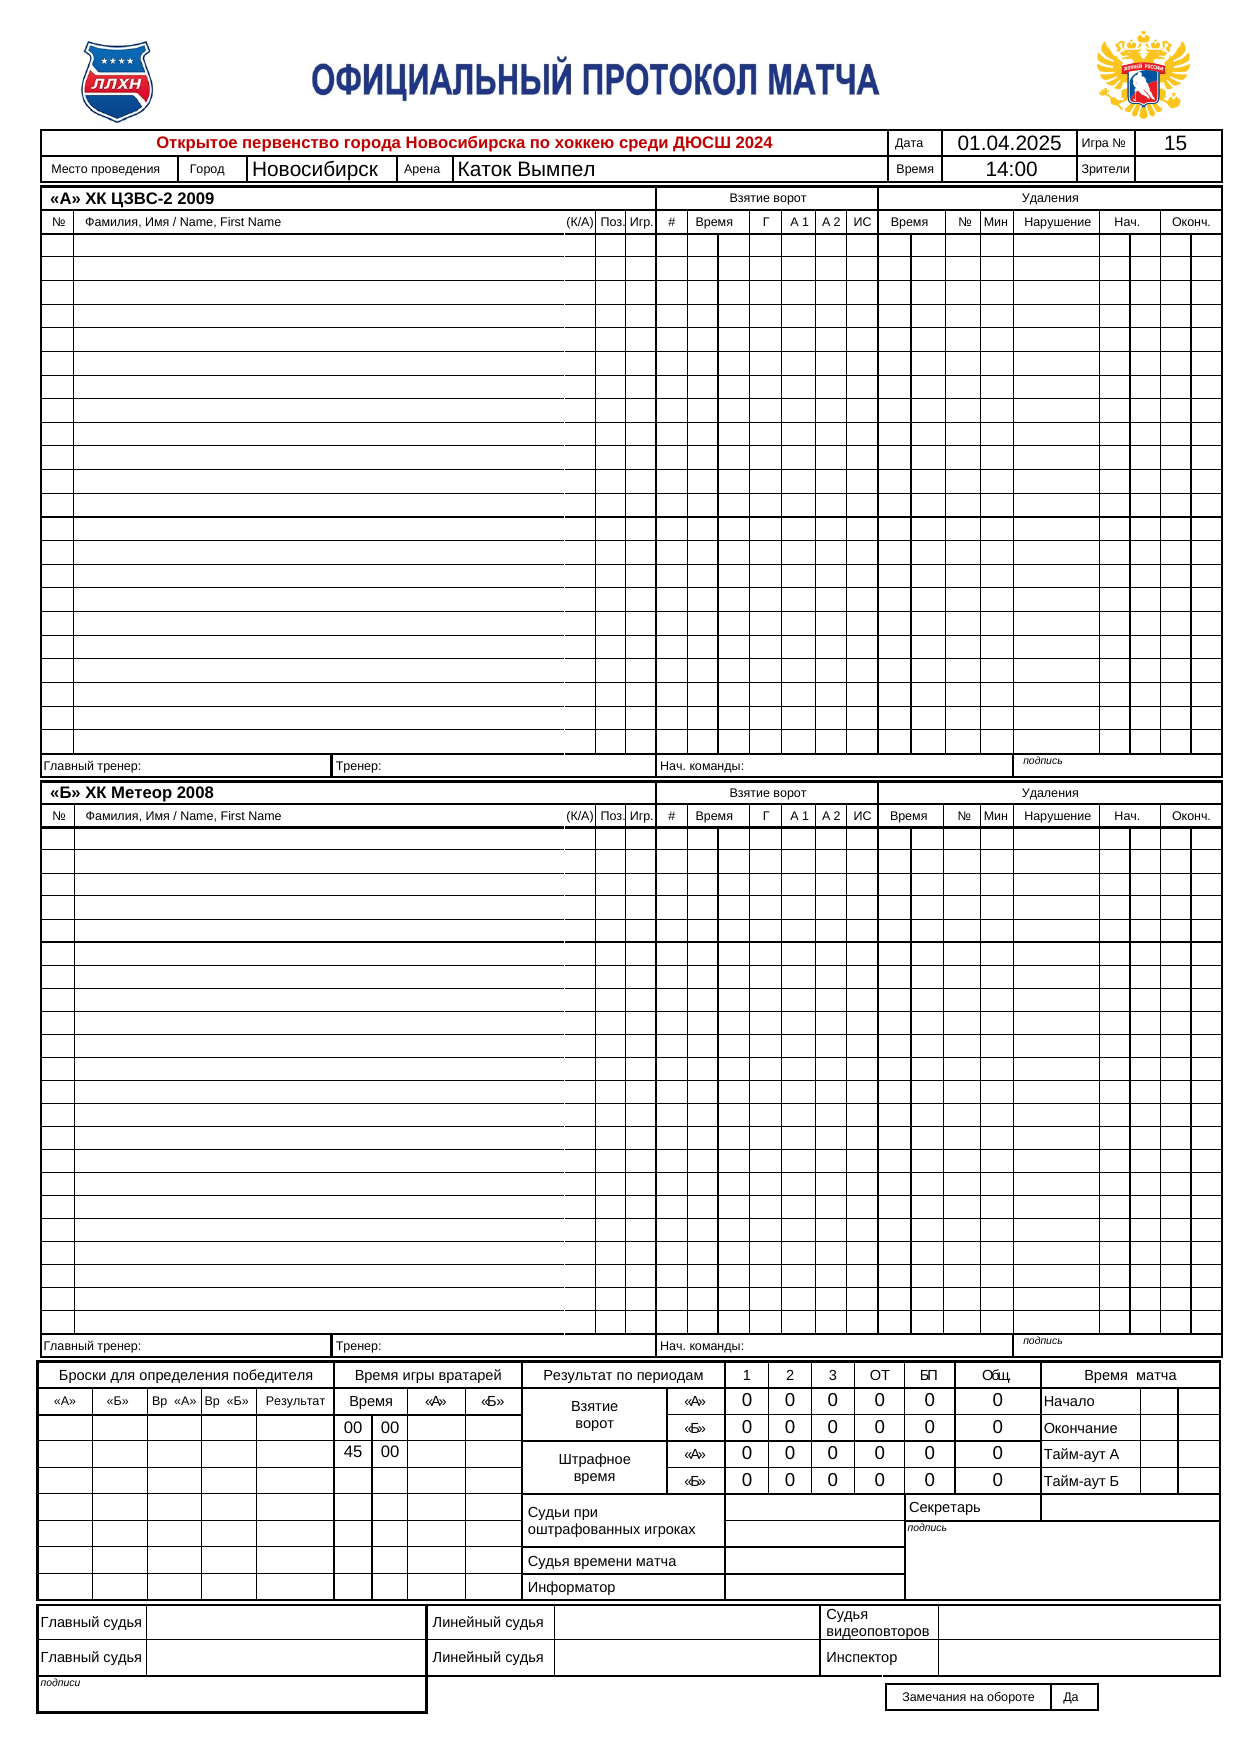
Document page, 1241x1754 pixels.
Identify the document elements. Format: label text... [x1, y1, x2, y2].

table_cell [912, 896, 943, 918]
table_cell [657, 636, 687, 658]
table_cell [981, 829, 1013, 849]
table_cell [42, 829, 74, 849]
table_cell [879, 328, 910, 351]
table_cell [93, 1547, 147, 1573]
table_cell [688, 328, 717, 351]
table_cell [688, 235, 717, 256]
table_cell [202, 1494, 256, 1520]
table_cell [1014, 829, 1099, 849]
table_cell [981, 1058, 1013, 1079]
table_cell [596, 541, 625, 564]
table_cell [1161, 257, 1190, 280]
table_cell [1131, 305, 1160, 327]
table_cell Вр «А» [148, 1389, 201, 1413]
table_cell [879, 470, 910, 493]
table_cell 00 [373, 1441, 407, 1467]
table_cell [750, 1081, 781, 1103]
table_cell [42, 707, 73, 729]
table_cell [1100, 659, 1129, 682]
table_cell [39, 1416, 92, 1440]
table_cell [981, 1012, 1013, 1033]
table_cell [912, 1265, 943, 1287]
table_header Взятие ворот [657, 188, 877, 209]
table_cell [1161, 352, 1190, 374]
table_cell [688, 1196, 717, 1218]
table_cell [719, 1127, 749, 1149]
table_cell [782, 423, 815, 445]
table_cell Место проведения [42, 157, 177, 181]
table_cell [93, 1521, 147, 1546]
table_cell [688, 1173, 717, 1195]
table_cell [657, 257, 687, 280]
table_cell [688, 1150, 717, 1172]
table_cell [596, 1150, 625, 1172]
table_cell [847, 328, 877, 351]
table_cell [981, 328, 1013, 351]
table_cell [626, 281, 655, 303]
table_cell [750, 896, 781, 918]
table_cell [74, 376, 564, 398]
table_cell [981, 1173, 1013, 1195]
table_cell [847, 446, 877, 469]
table_cell 0 [769, 1415, 811, 1440]
table_cell [782, 1012, 815, 1033]
table_cell [1100, 1058, 1129, 1079]
table_cell [688, 376, 717, 398]
table_cell [74, 257, 564, 280]
table_cell [688, 636, 717, 658]
table_cell [847, 1081, 877, 1103]
table_cell [42, 683, 73, 706]
table_cell [626, 1127, 655, 1149]
table_cell 0 [769, 1442, 811, 1467]
table_cell [981, 989, 1013, 1011]
table_cell [408, 1521, 465, 1546]
table_cell [42, 494, 73, 516]
table_cell [555, 1606, 819, 1639]
table_cell [1014, 850, 1099, 872]
table_cell [1161, 328, 1190, 351]
table_cell [688, 1035, 717, 1057]
table_cell «А» [408, 1389, 465, 1413]
table_cell [596, 588, 625, 611]
table_cell [750, 470, 781, 493]
table_cell [565, 989, 595, 1011]
table_cell № [944, 805, 980, 826]
table_cell [782, 1242, 815, 1264]
table_cell [626, 659, 655, 682]
table_cell [883, 1677, 1220, 1681]
table_cell Тайм-аут Б [1042, 1468, 1140, 1493]
table_cell [981, 636, 1013, 658]
table_cell [1100, 1150, 1129, 1172]
table_cell [782, 470, 815, 493]
table_cell [1100, 730, 1129, 753]
table_cell [626, 1242, 655, 1264]
table_cell [1014, 1311, 1099, 1333]
table_cell [750, 1012, 781, 1033]
table_cell [596, 966, 625, 987]
table_cell [1014, 1104, 1099, 1126]
table_cell [1100, 896, 1129, 918]
table_cell [1014, 1173, 1099, 1195]
table_cell [42, 1173, 74, 1195]
table_cell [719, 305, 749, 327]
table_cell [944, 1127, 980, 1149]
table_cell 0 [956, 1468, 1040, 1493]
table_cell [750, 1288, 781, 1310]
table_cell [879, 1058, 910, 1079]
table_cell [1161, 1219, 1190, 1241]
table_cell [816, 1150, 846, 1172]
table_cell [847, 989, 877, 1011]
table_cell [944, 1150, 980, 1172]
table_cell [1161, 829, 1190, 849]
table_cell [688, 352, 717, 374]
table_cell [657, 1081, 687, 1103]
table_header Открытое первенство города Новосибирска по хоккею среди ДЮСШ 2024 [42, 131, 887, 155]
table_cell [1131, 850, 1160, 872]
table_cell [1014, 1150, 1099, 1172]
table_cell [946, 707, 980, 729]
table_cell [626, 494, 655, 516]
table_cell [847, 896, 877, 918]
table_cell [1161, 446, 1190, 469]
table_cell Г [750, 805, 781, 826]
table_cell [944, 829, 980, 849]
table_cell Тренер: [333, 1335, 655, 1356]
table_cell [1014, 565, 1099, 587]
table_cell [816, 943, 846, 964]
table_cell [782, 257, 815, 280]
table_cell [688, 305, 717, 327]
table_cell [42, 730, 73, 753]
table_cell 0 [812, 1468, 854, 1493]
table_cell [688, 281, 717, 303]
table_cell [688, 494, 717, 516]
table_cell [148, 1547, 201, 1573]
table_cell [335, 1494, 371, 1520]
table_cell [657, 305, 687, 327]
table_cell [981, 470, 1013, 493]
table_cell [1131, 1265, 1160, 1287]
table_cell [879, 612, 910, 634]
table_cell [816, 850, 846, 872]
table_cell [944, 1012, 980, 1033]
table_cell [750, 305, 781, 327]
table_cell [847, 257, 877, 280]
table_cell [42, 399, 73, 422]
table_cell [565, 541, 595, 564]
table_cell [981, 659, 1013, 682]
table_cell [1192, 1081, 1221, 1103]
table_cell [596, 446, 625, 469]
table_cell [1131, 1288, 1160, 1310]
table_cell [1131, 328, 1160, 351]
table_cell [847, 470, 877, 493]
table_cell Мин [981, 805, 1013, 826]
table_cell [719, 423, 749, 445]
table_cell [750, 1035, 781, 1057]
table_cell [657, 1311, 687, 1333]
table_cell [726, 1575, 904, 1599]
table_cell [879, 565, 910, 587]
table_cell [1100, 612, 1129, 634]
table_cell [719, 399, 749, 422]
table_cell [912, 588, 945, 611]
table_cell [939, 1640, 1219, 1675]
table_cell [1014, 446, 1099, 469]
table_cell [657, 235, 687, 256]
table_cell [408, 1468, 465, 1493]
table_cell [816, 730, 846, 753]
table_cell [1014, 683, 1099, 706]
table_cell [596, 235, 625, 256]
table_cell [1192, 565, 1221, 587]
table_cell [912, 707, 945, 729]
table_cell [42, 305, 73, 327]
table_cell [42, 1081, 74, 1103]
table_cell Нарушение [1014, 211, 1099, 233]
table_cell [944, 874, 980, 895]
table_cell [1100, 565, 1129, 587]
table_cell [1141, 1468, 1177, 1493]
table_cell [912, 1081, 943, 1103]
table_cell [750, 874, 781, 895]
table_cell [1192, 588, 1221, 611]
table_cell [1179, 1415, 1219, 1440]
table_cell [981, 257, 1013, 280]
table_cell [42, 565, 73, 587]
table_cell [565, 352, 595, 374]
table_cell Тайм-аут А [1042, 1441, 1140, 1467]
table_cell [879, 518, 910, 540]
table_cell [782, 989, 815, 1011]
table_cell [93, 1441, 147, 1467]
table_cell [75, 829, 564, 849]
table_cell [1014, 1288, 1099, 1310]
table_cell подпись [906, 1522, 1219, 1599]
table_cell [657, 1265, 687, 1287]
table_cell [688, 966, 717, 987]
table_cell [719, 829, 749, 849]
table_cell [1014, 470, 1099, 493]
table_cell [719, 636, 749, 658]
table_cell [1161, 1288, 1190, 1310]
table_cell [42, 352, 73, 374]
table_cell [1131, 612, 1160, 634]
table_cell [1014, 257, 1099, 280]
table_cell [555, 1640, 819, 1675]
table_cell [750, 399, 781, 422]
table_cell [782, 966, 815, 987]
table_cell [981, 588, 1013, 611]
table_cell Нач. [1100, 211, 1160, 233]
table_cell [981, 683, 1013, 706]
table_cell [42, 636, 73, 658]
table_cell [596, 896, 625, 918]
table_cell [1192, 446, 1221, 469]
table_cell [596, 874, 625, 895]
table_cell [1014, 730, 1099, 753]
table_cell Судья видеоповторов [821, 1606, 938, 1639]
table_cell [782, 494, 815, 516]
table_cell [879, 376, 910, 398]
table_cell # [657, 805, 687, 826]
table_cell [626, 1311, 655, 1333]
table_cell [1161, 920, 1190, 941]
table_cell [688, 470, 717, 493]
table_cell [335, 1574, 371, 1599]
table_cell [1131, 1081, 1160, 1103]
table_cell [1192, 1150, 1221, 1172]
table_cell [1192, 1035, 1221, 1057]
table_cell [750, 989, 781, 1011]
table_cell 0 [855, 1442, 904, 1467]
table_cell [657, 518, 687, 540]
table_cell [1131, 1219, 1160, 1241]
table_cell [719, 920, 749, 941]
table_cell [1014, 541, 1099, 564]
table_cell Главный тренер: [42, 1335, 330, 1356]
table_cell [657, 470, 687, 493]
table_cell [42, 1127, 74, 1149]
table_cell [912, 352, 945, 374]
table_cell [335, 1547, 371, 1573]
table_cell [373, 1521, 407, 1546]
table_cell [912, 1311, 943, 1333]
table_cell [74, 446, 564, 469]
table_cell [1161, 707, 1190, 729]
table_cell [981, 1127, 1013, 1149]
table_cell 0 [812, 1442, 854, 1467]
table_cell [1161, 1035, 1190, 1057]
table_cell [847, 588, 877, 611]
table_cell [782, 1311, 815, 1333]
table_cell [782, 1127, 815, 1149]
table_cell [1100, 1265, 1129, 1287]
table_cell [750, 518, 781, 540]
table_cell [74, 352, 564, 374]
table_cell [565, 730, 595, 753]
table_cell [596, 518, 625, 540]
table_cell [657, 829, 687, 849]
table_cell [42, 896, 74, 918]
table_cell [1131, 829, 1160, 849]
table_cell [912, 989, 943, 1011]
table_cell [565, 588, 595, 611]
table_cell [816, 541, 846, 564]
table_cell [626, 541, 655, 564]
table_cell [688, 896, 717, 918]
table_cell [719, 943, 749, 964]
table_cell [565, 707, 595, 729]
table_cell [1161, 235, 1190, 256]
table_cell [719, 1058, 749, 1079]
table_cell [626, 1219, 655, 1241]
table_cell [335, 1468, 371, 1493]
table_cell [1161, 1311, 1190, 1333]
table_cell [596, 1288, 625, 1310]
table_cell [944, 1035, 980, 1057]
table_cell [42, 612, 73, 634]
table_cell [750, 659, 781, 682]
table_cell [1179, 1389, 1219, 1413]
table_cell [726, 1495, 904, 1520]
table_cell [981, 730, 1013, 753]
table_cell Время [335, 1389, 407, 1413]
table_cell [596, 1311, 625, 1333]
table_cell [912, 659, 945, 682]
table_cell [1136, 157, 1221, 181]
table_cell [42, 659, 73, 682]
table_cell [1131, 588, 1160, 611]
table_cell [816, 257, 846, 280]
table_cell [626, 446, 655, 469]
table_cell Арена [398, 157, 452, 181]
table_cell Нач. команды: [657, 1335, 1012, 1356]
table_cell [944, 1058, 980, 1079]
table_cell [1161, 1012, 1190, 1033]
table_cell Время [688, 805, 749, 826]
table_cell [782, 305, 815, 327]
table_cell [1192, 829, 1221, 849]
table_cell [719, 874, 749, 895]
table_cell [981, 446, 1013, 469]
table_cell [1131, 874, 1160, 895]
table_header 01.04.2025 [943, 131, 1076, 155]
table_cell [847, 376, 877, 398]
table_cell [688, 1265, 717, 1287]
table_cell [726, 1548, 904, 1573]
table_cell [147, 1640, 425, 1675]
table_cell [626, 943, 655, 964]
table_cell [202, 1468, 256, 1493]
table_cell [596, 612, 625, 634]
table_cell [688, 683, 717, 706]
table_cell [1192, 305, 1221, 327]
table_cell [1131, 966, 1160, 987]
table_cell [847, 636, 877, 658]
table_cell [782, 943, 815, 964]
table_cell [1014, 1242, 1099, 1264]
table_cell [750, 328, 781, 351]
table_cell [879, 423, 910, 445]
table_cell [1192, 423, 1221, 445]
table_cell [750, 707, 781, 729]
table_cell [1100, 1035, 1129, 1057]
table_cell [719, 1311, 749, 1333]
table_cell [42, 1035, 74, 1057]
table_cell [688, 943, 717, 964]
table_cell [912, 730, 945, 753]
table_cell [42, 850, 74, 872]
table_cell [946, 352, 980, 374]
table_cell [879, 1012, 910, 1033]
table_cell [1131, 541, 1160, 564]
table_cell [596, 352, 625, 374]
table_cell [1100, 1311, 1129, 1333]
table_cell [1131, 636, 1160, 658]
table_cell [1161, 494, 1190, 516]
table_cell [879, 1242, 910, 1264]
table_cell [912, 305, 945, 327]
table_cell [596, 1265, 625, 1287]
table_cell Судья времени матча [523, 1548, 724, 1573]
table_cell [1100, 352, 1129, 374]
table_cell [1161, 1081, 1190, 1103]
table_cell [816, 352, 846, 374]
table_cell [750, 281, 781, 303]
table_cell [912, 257, 945, 280]
table_cell [981, 850, 1013, 872]
table_cell [981, 966, 1013, 987]
table_cell [75, 1104, 564, 1126]
table_cell [816, 896, 846, 918]
table_cell [596, 659, 625, 682]
table_cell Нарушение [1014, 805, 1099, 826]
table_cell [202, 1521, 256, 1546]
table_cell [1192, 874, 1221, 895]
table_cell [1100, 920, 1129, 941]
table_cell [981, 1311, 1013, 1333]
table_cell Штрафное время [523, 1442, 666, 1493]
table_cell [912, 328, 945, 351]
table_cell [782, 235, 815, 256]
table_cell [1192, 683, 1221, 706]
table_cell «Б» [668, 1468, 724, 1493]
table_cell [912, 1173, 943, 1195]
table_cell А 1 [782, 211, 815, 233]
table_cell [1131, 565, 1160, 587]
table_cell [816, 612, 846, 634]
table_cell [75, 1012, 564, 1033]
table_cell [148, 1521, 201, 1546]
table_cell # [657, 211, 687, 233]
table_cell [1014, 235, 1099, 256]
table_cell Информатор [523, 1575, 724, 1599]
table_cell [847, 850, 877, 872]
table_cell [565, 1288, 595, 1310]
table_cell [946, 683, 980, 706]
table_cell [816, 376, 846, 398]
table_cell [816, 1219, 846, 1241]
table_cell [1100, 446, 1129, 469]
table_cell [565, 1150, 595, 1172]
table_cell [1161, 612, 1190, 634]
table_cell [750, 850, 781, 872]
table_cell [1161, 1173, 1190, 1195]
table_cell [626, 730, 655, 753]
table_cell «А» [668, 1389, 724, 1413]
table_cell [596, 494, 625, 516]
table_cell [1014, 328, 1099, 351]
table_cell [42, 1150, 74, 1172]
table_cell [750, 494, 781, 516]
table_cell [626, 636, 655, 658]
table_cell [74, 235, 564, 256]
table_cell [657, 943, 687, 964]
table_cell [408, 1416, 465, 1440]
table_cell Каток Вымпел [454, 157, 887, 181]
table_cell [1014, 588, 1099, 611]
table_cell [750, 565, 781, 587]
table_cell [847, 1035, 877, 1057]
table_cell [1131, 1242, 1160, 1264]
table_cell [879, 1311, 910, 1333]
table_cell [688, 423, 717, 445]
table_cell [39, 1468, 92, 1493]
table_cell [373, 1547, 407, 1573]
table_cell [74, 328, 564, 351]
table_cell [944, 1265, 980, 1287]
table_cell 0 [726, 1389, 768, 1413]
table_cell Секретарь [906, 1495, 1040, 1520]
table_cell [1100, 588, 1129, 611]
table_cell [847, 352, 877, 374]
table_cell [39, 1521, 92, 1546]
table_cell [1131, 1196, 1160, 1218]
table_cell [847, 281, 877, 303]
table_cell № [42, 211, 73, 233]
table_cell [596, 1242, 625, 1264]
table_cell [1014, 423, 1099, 445]
table_cell [719, 281, 749, 303]
table_cell Оконч. [1161, 211, 1221, 233]
table_cell [657, 1035, 687, 1057]
table_cell [626, 399, 655, 422]
table_cell [1014, 989, 1099, 1011]
table_cell [879, 1150, 910, 1172]
table_cell [1131, 1035, 1160, 1057]
table_cell [626, 257, 655, 280]
table_cell [847, 1173, 877, 1195]
table_cell [202, 1416, 256, 1440]
table_header 15 [1136, 131, 1221, 155]
table_cell [1014, 352, 1099, 374]
table_cell [1131, 1104, 1160, 1126]
table_cell [657, 989, 687, 1011]
table_cell [408, 1547, 465, 1573]
table_cell [719, 257, 749, 280]
table_cell [1192, 966, 1221, 987]
table_cell [657, 1288, 687, 1310]
table_cell [750, 1311, 781, 1333]
table_cell [1161, 1127, 1190, 1149]
table_cell [42, 470, 73, 493]
table_cell [148, 1574, 201, 1599]
table_cell Окончание [1042, 1415, 1140, 1440]
table_cell [944, 1173, 980, 1195]
table_cell [75, 1265, 564, 1287]
table_cell [879, 896, 910, 918]
table_header Броски для определения победителя [39, 1363, 333, 1387]
table_cell [1161, 989, 1190, 1011]
table_cell [1100, 235, 1129, 256]
table_cell [626, 874, 655, 895]
table_cell [688, 612, 717, 634]
table_cell (К/А) [565, 211, 595, 233]
table_cell [782, 920, 815, 941]
table_cell [1161, 943, 1190, 964]
table_cell [912, 1242, 943, 1264]
table_cell [565, 376, 595, 398]
table_cell [816, 1058, 846, 1079]
table_cell [1161, 1265, 1190, 1287]
table_cell [847, 920, 877, 941]
table_cell [1131, 989, 1160, 1011]
table_cell [626, 470, 655, 493]
table_cell [847, 541, 877, 564]
table_cell [782, 1219, 815, 1241]
table_cell [879, 1127, 910, 1149]
table_cell [782, 352, 815, 374]
table_cell «Б» [668, 1415, 724, 1440]
table_cell [816, 659, 846, 682]
table_cell [1131, 943, 1160, 964]
table_cell подпись [1014, 755, 1221, 776]
table_cell [596, 829, 625, 849]
table_cell [373, 1494, 407, 1520]
table_cell [565, 399, 595, 422]
table_cell [782, 1081, 815, 1103]
table_cell Фамилия, Имя / Name, First Name [75, 805, 565, 826]
table_cell [1014, 943, 1099, 964]
table_cell [719, 612, 749, 634]
table_cell [1131, 1311, 1160, 1333]
table_cell [847, 1242, 877, 1264]
table_cell [719, 730, 749, 753]
table_cell [847, 1150, 877, 1172]
table_cell [879, 874, 910, 895]
table_cell [565, 1012, 595, 1033]
table_cell [657, 1127, 687, 1149]
table_cell [981, 943, 1013, 964]
table_cell [626, 683, 655, 706]
table_cell [1014, 1081, 1099, 1103]
table_cell [879, 305, 910, 327]
table_cell [74, 683, 564, 706]
table_cell [981, 352, 1013, 374]
table_cell «А» [39, 1389, 92, 1413]
table_cell [816, 588, 846, 611]
table_cell [981, 235, 1013, 256]
table_cell [750, 1058, 781, 1079]
table_cell [466, 1574, 521, 1599]
table_cell [596, 470, 625, 493]
table_cell [657, 446, 687, 469]
table_cell [688, 1127, 717, 1149]
table_cell [1131, 235, 1160, 256]
table_cell Линейный судья [428, 1640, 554, 1675]
table_cell [816, 707, 846, 729]
table_cell [657, 399, 687, 422]
table_cell [1161, 1150, 1190, 1172]
table_cell ИС [847, 805, 877, 826]
table_cell [596, 920, 625, 941]
table_cell [782, 588, 815, 611]
table_cell Фамилия, Имя / Name, First Name [74, 211, 565, 233]
table_cell А 1 [782, 805, 815, 826]
table_cell [719, 1219, 749, 1241]
table_cell [657, 1104, 687, 1126]
table_cell [626, 1104, 655, 1126]
table_cell [565, 829, 595, 849]
table_cell [719, 1035, 749, 1057]
table_cell [1014, 1265, 1099, 1287]
table_cell [596, 1012, 625, 1033]
table_cell [74, 281, 564, 303]
table_cell 0 [956, 1442, 1040, 1467]
table_cell [879, 257, 910, 280]
table_cell [981, 281, 1013, 303]
table_cell [688, 257, 717, 280]
table_cell [657, 328, 687, 351]
table_cell [1100, 494, 1129, 516]
table_cell [688, 518, 717, 540]
table_cell [879, 829, 910, 849]
table_cell [912, 920, 943, 941]
table_cell [688, 1219, 717, 1241]
table_cell [912, 829, 943, 849]
table_cell [657, 850, 687, 872]
table_cell Игр. [626, 805, 655, 826]
table_cell [946, 399, 980, 422]
table_cell [1099, 1682, 1220, 1711]
table_cell [75, 1288, 564, 1310]
table_cell [719, 896, 749, 918]
table_cell 0 [769, 1468, 811, 1493]
table_cell [847, 399, 877, 422]
table_cell [1192, 1242, 1221, 1264]
table_cell [750, 541, 781, 564]
table_cell Время [879, 211, 945, 233]
table_cell А 2 [816, 211, 846, 233]
table_cell [1100, 850, 1129, 872]
table_cell [596, 1058, 625, 1079]
table_cell [1179, 1441, 1219, 1467]
table_cell [879, 1265, 910, 1287]
table_cell А 2 [816, 805, 846, 826]
table_cell [1100, 1196, 1129, 1218]
table_cell [946, 281, 980, 303]
table_cell [596, 1035, 625, 1057]
table_cell [688, 920, 717, 941]
table_cell [1192, 1012, 1221, 1033]
table_header Замечания на обороте [887, 1685, 1050, 1709]
table_cell [1100, 1242, 1129, 1264]
table_cell [879, 850, 910, 872]
table_cell [148, 1416, 201, 1440]
table_cell [565, 518, 595, 540]
table_cell [42, 257, 73, 280]
table_cell [847, 683, 877, 706]
table_cell [782, 1288, 815, 1310]
table_cell [1192, 235, 1221, 256]
table_cell [719, 541, 749, 564]
table_cell [946, 305, 980, 327]
table_cell [879, 494, 910, 516]
table_cell [946, 541, 980, 564]
table_cell (К/А) [565, 805, 595, 826]
table_cell [657, 1173, 687, 1195]
table_cell [565, 281, 595, 303]
table_cell 0 [726, 1442, 768, 1467]
table_cell [1141, 1415, 1177, 1440]
table_cell [565, 257, 595, 280]
table_cell [657, 565, 687, 587]
table_cell [719, 1150, 749, 1172]
table_cell [39, 1441, 92, 1467]
table_cell 0 [905, 1415, 954, 1440]
table_cell [42, 1242, 74, 1264]
table_cell 0 [855, 1389, 904, 1413]
table_cell [657, 874, 687, 895]
table_cell [466, 1521, 521, 1546]
table_cell [944, 966, 980, 987]
table_cell [719, 683, 749, 706]
table_cell [626, 707, 655, 729]
table_cell [626, 1265, 655, 1287]
table_cell [74, 659, 564, 682]
table_cell [847, 659, 877, 682]
table_cell [750, 376, 781, 398]
table_cell [257, 1468, 333, 1493]
table_cell [981, 565, 1013, 587]
table_cell [750, 829, 781, 849]
table_cell [565, 565, 595, 587]
table_cell [816, 829, 846, 849]
table_cell [912, 399, 945, 422]
table_cell [879, 1288, 910, 1310]
table_cell [688, 850, 717, 872]
table_cell [912, 943, 943, 964]
table_cell [39, 1574, 92, 1599]
table_cell [657, 494, 687, 516]
table_cell [688, 1242, 717, 1264]
table_cell [1100, 328, 1129, 351]
table_cell [565, 850, 595, 872]
table_cell [719, 659, 749, 682]
table_cell [719, 376, 749, 398]
table_cell [1131, 1150, 1160, 1172]
table_cell [42, 1265, 74, 1287]
table_cell [912, 518, 945, 540]
table_cell [750, 943, 781, 964]
table_cell [879, 659, 910, 682]
table_cell [782, 1035, 815, 1057]
table_cell [782, 281, 815, 303]
table_cell [657, 1058, 687, 1079]
table_cell [74, 399, 564, 422]
table_cell [847, 730, 877, 753]
table_cell [596, 1196, 625, 1218]
table_cell № [42, 805, 74, 826]
table_cell [782, 612, 815, 634]
table_cell Г [750, 211, 781, 233]
table_cell [1161, 896, 1190, 918]
table_cell [981, 1288, 1013, 1310]
table_cell [1161, 399, 1190, 422]
table_cell [626, 376, 655, 398]
table_header Время игры вратарей [335, 1363, 521, 1387]
table_cell [626, 829, 655, 849]
table_cell [626, 612, 655, 634]
table_cell [565, 659, 595, 682]
table_cell [688, 707, 717, 729]
table_cell [912, 541, 945, 564]
table_cell [719, 565, 749, 587]
table_cell 45 [335, 1441, 371, 1467]
table_cell [816, 305, 846, 327]
table_cell [626, 1173, 655, 1195]
table_cell [1131, 1058, 1160, 1079]
table_cell [596, 305, 625, 327]
table_cell Поз. [596, 805, 625, 826]
table_cell [944, 1219, 980, 1241]
table_cell [782, 896, 815, 918]
table_cell [1014, 305, 1099, 327]
table_cell [847, 1311, 877, 1333]
table_cell [596, 636, 625, 658]
table_cell [912, 1219, 943, 1241]
table_cell [726, 1521, 904, 1546]
table_cell [1014, 1035, 1099, 1057]
table_cell [912, 1196, 943, 1218]
table_cell [912, 423, 945, 445]
table_cell [565, 1173, 595, 1195]
table_cell [657, 612, 687, 634]
table_cell [75, 850, 564, 872]
table_cell [912, 1058, 943, 1079]
table_cell [1161, 730, 1190, 753]
table_cell [879, 281, 910, 303]
table_cell [1161, 281, 1190, 303]
table_cell [565, 1081, 595, 1103]
table_cell [1100, 1173, 1129, 1195]
table_cell [596, 423, 625, 445]
table_cell [879, 352, 910, 374]
table_cell [565, 1242, 595, 1264]
table_cell [847, 1265, 877, 1287]
table_cell [946, 470, 980, 493]
table_cell [42, 1219, 74, 1241]
table_cell [879, 683, 910, 706]
table_cell [1192, 707, 1221, 729]
table_cell [565, 636, 595, 658]
table_cell [1192, 352, 1221, 374]
table_cell [1161, 659, 1190, 682]
table_cell [1014, 1127, 1099, 1149]
table_cell [1131, 257, 1160, 280]
table_cell 0 [855, 1415, 904, 1440]
table_cell [1161, 1104, 1190, 1126]
table_cell [565, 235, 595, 256]
table_header Удаления [879, 783, 1221, 803]
table_cell [335, 1521, 371, 1546]
table_cell [750, 1150, 781, 1172]
table_cell [782, 518, 815, 540]
table_cell [750, 446, 781, 469]
table_cell [719, 989, 749, 1011]
table_cell [782, 1058, 815, 1079]
table_cell [912, 494, 945, 516]
table_header Общ. [956, 1363, 1040, 1387]
table_cell [626, 328, 655, 351]
table_cell Результат [257, 1389, 333, 1413]
table_cell [719, 1196, 749, 1218]
table_header 3 [812, 1363, 854, 1387]
table_cell [1014, 281, 1099, 303]
table_cell [816, 989, 846, 1011]
table_cell [1131, 399, 1160, 422]
table_cell [626, 1081, 655, 1103]
table_cell [1100, 1104, 1129, 1126]
table_cell [596, 707, 625, 729]
table_cell [1131, 707, 1160, 729]
table_cell [42, 989, 74, 1011]
table_header 1 [726, 1363, 768, 1387]
table_cell [1141, 1441, 1177, 1467]
table_cell [847, 1196, 877, 1218]
table_cell [981, 1104, 1013, 1126]
table_cell [74, 565, 564, 587]
table_cell [981, 1242, 1013, 1264]
table_cell [1192, 612, 1221, 634]
table_cell [750, 1104, 781, 1126]
table_cell [42, 423, 73, 445]
table_cell [782, 446, 815, 469]
table_cell [1131, 494, 1160, 516]
table_cell Главный тренер: [42, 755, 330, 776]
table_cell [816, 1196, 846, 1218]
table_cell [565, 1196, 595, 1218]
table_cell [816, 565, 846, 587]
table_cell [688, 1288, 717, 1310]
table_cell [257, 1521, 333, 1546]
table_cell [42, 376, 73, 398]
table_cell [1100, 257, 1129, 280]
table_cell [1161, 966, 1190, 987]
table_cell ИС [847, 211, 877, 233]
table_cell [1161, 636, 1190, 658]
table_header «А» ХК ЦЗВС-2 2009 [42, 188, 655, 209]
table_cell 0 [956, 1389, 1040, 1413]
table_cell [596, 943, 625, 964]
table_cell [688, 1058, 717, 1079]
table_header Дата [889, 131, 941, 155]
table_cell 0 [905, 1468, 954, 1493]
table_cell [74, 588, 564, 611]
table_cell [688, 399, 717, 422]
table_cell [1192, 636, 1221, 658]
table_cell [75, 1173, 564, 1195]
table_cell [847, 1288, 877, 1310]
table_cell [946, 235, 980, 256]
table_cell [75, 943, 564, 964]
table_cell [688, 1104, 717, 1126]
table_cell [596, 565, 625, 587]
table_cell [74, 541, 564, 564]
table_cell [75, 1242, 564, 1264]
table_cell [565, 494, 595, 516]
table_cell [879, 1173, 910, 1195]
table_cell [750, 730, 781, 753]
table_cell [1100, 966, 1129, 987]
table_cell [1014, 1196, 1099, 1218]
table_cell [596, 1081, 625, 1103]
table_cell [1192, 850, 1221, 872]
table_cell [1014, 612, 1099, 634]
table_cell [946, 257, 980, 280]
table_cell [750, 1219, 781, 1241]
table_cell Новосибирск [248, 157, 396, 181]
table_cell [1192, 920, 1221, 941]
table_cell [257, 1547, 333, 1573]
table_cell [879, 943, 910, 964]
table_cell [1100, 470, 1129, 493]
table_cell [1014, 659, 1099, 682]
table_cell [1131, 659, 1160, 682]
table_header Да [1052, 1685, 1097, 1709]
table_cell [912, 565, 945, 587]
table_cell [1161, 1058, 1190, 1079]
table_cell [782, 829, 815, 849]
table_cell [42, 943, 74, 964]
table_cell [944, 989, 980, 1011]
table_cell [596, 376, 625, 398]
table_cell [912, 376, 945, 398]
table_cell [1100, 636, 1129, 658]
table_cell [1100, 423, 1129, 445]
table_cell [816, 920, 846, 941]
table_cell [1192, 281, 1221, 303]
table_cell [626, 896, 655, 918]
table_cell [719, 1104, 749, 1126]
table_cell [42, 1058, 74, 1079]
table_cell [981, 920, 1013, 941]
table_cell [946, 588, 980, 611]
table_cell [816, 423, 846, 445]
table_cell [74, 518, 564, 540]
table_cell Время [688, 211, 749, 233]
table_cell [466, 1441, 521, 1467]
table_cell [74, 423, 564, 445]
table_cell [879, 1196, 910, 1218]
table_cell [946, 376, 980, 398]
table_cell [657, 1150, 687, 1172]
table_cell [816, 470, 846, 493]
table_cell [626, 1196, 655, 1218]
table_cell [626, 305, 655, 327]
table_cell [912, 446, 945, 469]
table_cell [148, 1468, 201, 1493]
table_cell [816, 683, 846, 706]
table_cell [847, 1219, 877, 1241]
table_cell [42, 1311, 74, 1333]
table_cell [565, 612, 595, 634]
table_cell [816, 1242, 846, 1264]
table_cell [1192, 1196, 1221, 1218]
table_cell [596, 1104, 625, 1126]
table_cell [944, 896, 980, 918]
table_cell [408, 1494, 465, 1520]
table_cell [912, 874, 943, 895]
table_cell [912, 636, 945, 658]
table_cell [1161, 518, 1190, 540]
table_cell [657, 730, 687, 753]
table_cell [782, 730, 815, 753]
table_cell [912, 966, 943, 987]
table_cell [782, 636, 815, 658]
table_cell [42, 541, 73, 564]
table_cell [750, 966, 781, 987]
table_cell Тренер: [333, 755, 655, 776]
table_cell [981, 1219, 1013, 1241]
table_cell [1161, 376, 1190, 398]
table_cell [1131, 352, 1160, 374]
table_cell [981, 896, 1013, 918]
table_cell [750, 636, 781, 658]
table_cell [944, 1196, 980, 1218]
table_cell [750, 235, 781, 256]
table_cell [782, 707, 815, 729]
table_cell [626, 565, 655, 587]
table_cell [946, 494, 980, 516]
table_header Удаления [879, 188, 1221, 209]
table_cell [1131, 1012, 1160, 1033]
table_cell [944, 1311, 980, 1333]
table_cell [750, 1196, 781, 1218]
table_cell [565, 423, 595, 445]
table_cell [719, 446, 749, 469]
table_cell «Б» [93, 1389, 147, 1413]
table_cell [148, 1441, 201, 1467]
table_cell [816, 446, 846, 469]
table_cell [657, 1219, 687, 1241]
table_cell [946, 446, 980, 469]
table_cell [1141, 1389, 1177, 1413]
table_cell [1100, 1012, 1129, 1033]
table_cell [816, 494, 846, 516]
table_cell 0 [905, 1389, 954, 1413]
table_cell [42, 920, 74, 941]
table_cell [596, 1127, 625, 1149]
table_cell [750, 352, 781, 374]
table_cell [879, 1035, 910, 1057]
table_cell [1161, 423, 1190, 445]
table_cell Взятие ворот [523, 1389, 666, 1440]
table_cell [782, 328, 815, 351]
table_cell [688, 1012, 717, 1033]
table_cell [782, 850, 815, 872]
table_cell [816, 281, 846, 303]
table_cell [1014, 920, 1099, 941]
table_cell [816, 1104, 846, 1126]
table_cell [688, 1081, 717, 1103]
table_cell [1131, 896, 1160, 918]
table_cell [42, 966, 74, 987]
table_cell [719, 966, 749, 987]
table_cell [847, 829, 877, 849]
table_cell [626, 1058, 655, 1079]
table_cell [750, 1173, 781, 1195]
table_cell [42, 588, 73, 611]
table_cell [93, 1416, 147, 1440]
table_cell [466, 1468, 521, 1493]
table_cell [782, 565, 815, 587]
table_cell [1192, 1058, 1221, 1079]
table_cell [626, 423, 655, 445]
table_header Игра № [1078, 131, 1134, 155]
table_cell [944, 850, 980, 872]
table_cell [879, 399, 910, 422]
table_cell [596, 328, 625, 351]
table_cell [782, 659, 815, 682]
table_cell [75, 874, 564, 895]
table_cell [912, 470, 945, 493]
table_cell [688, 730, 717, 753]
table_cell [750, 920, 781, 941]
table_cell [847, 1012, 877, 1033]
table_cell № [946, 211, 980, 233]
table_cell [657, 1196, 687, 1218]
table_cell [847, 1058, 877, 1079]
table_cell [75, 1219, 564, 1241]
table_cell [1100, 707, 1129, 729]
table_cell [1192, 494, 1221, 516]
table_header «Б» ХК Метеор 2008 [42, 783, 655, 803]
table_cell [946, 730, 980, 753]
table_cell [565, 1219, 595, 1241]
table_cell [847, 305, 877, 327]
table_cell [1192, 470, 1221, 493]
table_cell Инспектор [821, 1640, 938, 1675]
table_cell [946, 612, 980, 634]
table_cell [981, 1035, 1013, 1057]
table_cell [1192, 659, 1221, 682]
table_cell [202, 1574, 256, 1599]
table_cell [879, 588, 910, 611]
table_cell [596, 281, 625, 303]
table_cell [879, 1219, 910, 1241]
table_cell [1014, 376, 1099, 398]
table_cell Время [879, 805, 943, 826]
table_cell [596, 683, 625, 706]
table_cell [981, 376, 1013, 398]
table_cell Судьи при оштрафованных игроках [523, 1495, 724, 1546]
table_cell [688, 874, 717, 895]
table_cell [1192, 1219, 1221, 1241]
table_cell [879, 989, 910, 1011]
table_cell подпись [1014, 1335, 1221, 1356]
table_cell [1131, 1127, 1160, 1149]
table_cell [782, 399, 815, 422]
table_cell [912, 1150, 943, 1172]
table_cell [1131, 446, 1160, 469]
table_cell [1161, 541, 1190, 564]
table_cell [688, 565, 717, 587]
table_cell [847, 1104, 877, 1126]
table_cell [1131, 920, 1160, 941]
table_cell [1014, 1012, 1099, 1033]
table_cell [75, 896, 564, 918]
table_cell [719, 1012, 749, 1033]
table_cell [782, 541, 815, 564]
table_cell [42, 1104, 74, 1126]
table_cell [1131, 683, 1160, 706]
table_cell подписи [39, 1677, 425, 1711]
table_cell [1161, 1196, 1190, 1218]
table_cell [565, 1058, 595, 1079]
table_cell [782, 874, 815, 895]
table_cell [1014, 1058, 1099, 1079]
table_cell [1131, 518, 1160, 540]
table_cell [946, 636, 980, 658]
table_cell [879, 235, 910, 256]
table_cell [782, 1150, 815, 1172]
table_cell [1131, 423, 1160, 445]
table_cell [879, 636, 910, 658]
table_cell [74, 470, 564, 493]
table_cell [879, 730, 910, 753]
table_cell [1161, 305, 1190, 327]
table_cell [944, 1242, 980, 1264]
table_cell [912, 683, 945, 706]
table_cell [912, 1127, 943, 1149]
table_cell Зрители [1078, 157, 1134, 181]
table_cell [1161, 683, 1190, 706]
table_cell [565, 1104, 595, 1126]
table_cell [1100, 1127, 1129, 1149]
table_cell Главный судья [39, 1640, 146, 1675]
table_cell [912, 1288, 943, 1310]
table_cell Поз. [596, 211, 625, 233]
table_cell [408, 1574, 465, 1599]
table_cell [626, 966, 655, 987]
table_cell [719, 352, 749, 374]
table_cell [565, 966, 595, 987]
table_cell [147, 1606, 425, 1639]
table_cell [981, 1150, 1013, 1172]
table_cell [879, 541, 910, 564]
table_cell [93, 1574, 147, 1599]
table_cell [565, 1265, 595, 1287]
table_cell [626, 920, 655, 941]
table_cell [657, 659, 687, 682]
table_cell [816, 235, 846, 256]
table_cell [719, 1265, 749, 1287]
table_cell [42, 1288, 74, 1310]
table_cell Главный судья [39, 1606, 146, 1639]
table_cell [428, 1677, 882, 1711]
table_cell [688, 1311, 717, 1333]
table_cell [750, 612, 781, 634]
table_cell [782, 1104, 815, 1126]
table_cell [42, 874, 74, 895]
table_cell Мин [981, 211, 1013, 233]
table_cell [912, 1035, 943, 1057]
table_cell [1192, 1104, 1221, 1126]
table_cell [257, 1574, 333, 1599]
table_cell [466, 1494, 521, 1520]
table_cell [944, 1104, 980, 1126]
table_cell [688, 829, 717, 849]
table_cell [816, 1265, 846, 1287]
table_cell «Б » [466, 1389, 521, 1413]
table_cell 0 [726, 1415, 768, 1440]
table_cell [74, 707, 564, 729]
table_cell [1161, 470, 1190, 493]
table_cell [981, 541, 1013, 564]
table_cell [944, 920, 980, 941]
table_cell [1192, 730, 1221, 753]
table_cell [626, 989, 655, 1011]
table_cell [1161, 1242, 1190, 1264]
table_cell [596, 1219, 625, 1241]
table_cell [816, 399, 846, 422]
table_cell [626, 518, 655, 540]
table_cell [719, 494, 749, 516]
table_cell [782, 683, 815, 706]
table_cell 0 [769, 1389, 811, 1413]
table_cell [912, 1104, 943, 1126]
table_cell [816, 966, 846, 987]
table_cell [565, 896, 595, 918]
table_cell [39, 1547, 92, 1573]
table_cell [847, 423, 877, 445]
table_cell [74, 612, 564, 634]
table_cell [1100, 943, 1129, 964]
table_cell [565, 1035, 595, 1057]
table_cell [75, 1035, 564, 1057]
table_cell [847, 966, 877, 987]
table_cell [912, 235, 945, 256]
table_cell [657, 683, 687, 706]
table_cell [657, 423, 687, 445]
table_cell [946, 518, 980, 540]
table_cell [1100, 683, 1129, 706]
table_cell [565, 1311, 595, 1333]
table_cell [719, 518, 749, 540]
table_header Время матча [1042, 1363, 1219, 1387]
table_cell Время [889, 157, 941, 181]
table_cell [626, 588, 655, 611]
table_cell [565, 446, 595, 469]
table_cell [981, 423, 1013, 445]
table_cell [466, 1547, 521, 1573]
table_cell [565, 874, 595, 895]
table_cell [565, 683, 595, 706]
table_cell [75, 920, 564, 941]
table_cell «А» [668, 1442, 724, 1467]
table_cell [657, 707, 687, 729]
table_cell [719, 850, 749, 872]
table_cell [750, 257, 781, 280]
table_cell Нач. команды: [657, 755, 1012, 776]
table_cell [939, 1606, 1219, 1639]
table_cell [74, 494, 564, 516]
table_cell [719, 707, 749, 729]
table_cell [1192, 1265, 1221, 1287]
table_cell [1131, 730, 1160, 753]
table_cell [912, 612, 945, 634]
table_cell [1100, 989, 1129, 1011]
table_cell [596, 399, 625, 422]
table_cell [657, 1242, 687, 1264]
table_cell [1014, 896, 1099, 918]
table_cell [946, 659, 980, 682]
table_cell [750, 683, 781, 706]
table_cell [847, 612, 877, 634]
table_cell [1014, 399, 1099, 422]
table_cell [816, 328, 846, 351]
table_cell [782, 1265, 815, 1287]
table_cell [657, 352, 687, 374]
table_cell [148, 1494, 201, 1520]
picture [5, 28, 1197, 129]
table_cell [981, 1196, 1013, 1218]
table_header Взятие ворот [657, 783, 877, 803]
table_cell [1192, 1311, 1221, 1333]
table_cell [1192, 1127, 1221, 1149]
table_cell [1100, 874, 1129, 895]
table_cell [688, 446, 717, 469]
table_cell [981, 494, 1013, 516]
table_cell 00 [373, 1416, 407, 1440]
table_cell [1014, 966, 1099, 987]
table_cell [202, 1441, 256, 1467]
table_cell [565, 328, 595, 351]
table_cell 0 [905, 1442, 954, 1467]
table_cell [816, 1081, 846, 1103]
table_cell [626, 1288, 655, 1310]
table_cell [981, 518, 1013, 540]
table_cell [750, 1242, 781, 1264]
table_cell [1014, 518, 1099, 540]
table_cell [816, 1012, 846, 1033]
table_cell [42, 281, 73, 303]
table_cell [1192, 328, 1221, 351]
table_cell [657, 376, 687, 398]
table_header ОТ [855, 1363, 904, 1387]
table_cell [750, 588, 781, 611]
table_cell 0 [956, 1415, 1040, 1440]
table_cell [42, 328, 73, 351]
table_cell [847, 235, 877, 256]
table_cell [626, 1012, 655, 1033]
table_cell [750, 1265, 781, 1287]
table_header 2 [769, 1363, 811, 1387]
table_cell [75, 1058, 564, 1079]
table_cell [1131, 376, 1160, 398]
table_cell [657, 920, 687, 941]
table_cell [408, 1441, 465, 1467]
table_cell [719, 588, 749, 611]
table_cell [1100, 1081, 1129, 1103]
table_cell [944, 1288, 980, 1310]
table_cell [912, 281, 945, 303]
table_cell [912, 850, 943, 872]
table_cell [1100, 1219, 1129, 1241]
table_cell [1014, 636, 1099, 658]
table_cell [75, 1150, 564, 1172]
table_cell [688, 989, 717, 1011]
table_cell [657, 1012, 687, 1033]
table_cell [750, 1127, 781, 1149]
table_cell [981, 305, 1013, 327]
table_cell [1014, 1219, 1099, 1241]
table_cell [373, 1468, 407, 1493]
table_cell [1100, 305, 1129, 327]
table_cell [816, 1173, 846, 1195]
table_cell 0 [812, 1415, 854, 1440]
table_cell [42, 235, 73, 256]
table_cell 0 [812, 1389, 854, 1413]
table_cell [816, 1035, 846, 1057]
table_cell Линейный судья [428, 1606, 554, 1639]
table_cell [981, 1265, 1013, 1287]
table_cell [626, 1035, 655, 1057]
table_cell [1192, 989, 1221, 1011]
table_cell [946, 565, 980, 587]
table_cell [1192, 257, 1221, 280]
table_cell Оконч. [1161, 805, 1221, 826]
table_cell [1100, 399, 1129, 422]
table_cell [1014, 874, 1099, 895]
table_cell [750, 423, 781, 445]
table_cell 0 [726, 1468, 768, 1493]
table_cell [1131, 470, 1160, 493]
table_cell [847, 874, 877, 895]
table_cell [719, 1288, 749, 1310]
table_cell [657, 896, 687, 918]
table_cell [879, 920, 910, 941]
table_cell [202, 1547, 256, 1573]
table_cell [75, 966, 564, 987]
table_cell [596, 850, 625, 872]
table_cell [1161, 850, 1190, 872]
table_cell [1161, 565, 1190, 587]
table_cell [1161, 874, 1190, 895]
table_cell [719, 235, 749, 256]
table_cell [565, 470, 595, 493]
table_cell [1192, 399, 1221, 422]
table_cell [816, 1127, 846, 1149]
table_cell [847, 494, 877, 516]
table_cell [719, 328, 749, 351]
table_cell Нач. [1100, 805, 1160, 826]
table_cell [596, 257, 625, 280]
table_cell [74, 636, 564, 658]
table_cell [719, 470, 749, 493]
table_cell [782, 1196, 815, 1218]
table_cell [1100, 541, 1129, 564]
table_cell [42, 446, 73, 469]
table_cell [847, 565, 877, 587]
table_cell [257, 1441, 333, 1467]
table_header Результат по периодам [523, 1363, 724, 1387]
table_cell 00 [335, 1416, 371, 1440]
table_cell [75, 989, 564, 1011]
table_cell [626, 235, 655, 256]
table_cell [981, 874, 1013, 895]
table_cell [1042, 1495, 1219, 1520]
table_cell [1192, 1288, 1221, 1310]
table_cell [688, 588, 717, 611]
table_cell [626, 1150, 655, 1172]
table_cell [1100, 829, 1129, 849]
table_cell [816, 1311, 846, 1333]
table_cell [879, 1104, 910, 1126]
table_cell [782, 1173, 815, 1195]
table_cell [847, 518, 877, 540]
table_cell [782, 376, 815, 398]
table_cell [688, 659, 717, 682]
table_cell [466, 1416, 521, 1440]
table_cell [75, 1311, 564, 1333]
table_cell 0 [855, 1468, 904, 1493]
table_cell [1192, 376, 1221, 398]
table_cell [39, 1494, 92, 1520]
table_cell [719, 1173, 749, 1195]
table_cell [816, 1288, 846, 1310]
table_cell [565, 943, 595, 964]
table_cell [981, 1081, 1013, 1103]
table_cell [42, 1196, 74, 1218]
table_cell [657, 966, 687, 987]
table_cell [944, 1081, 980, 1103]
table_cell [912, 1012, 943, 1033]
table_cell [847, 1127, 877, 1149]
table_cell [42, 1012, 74, 1033]
table_cell [981, 399, 1013, 422]
table_cell [981, 707, 1013, 729]
table_cell [74, 730, 564, 753]
table_cell Вр «Б» [202, 1389, 256, 1413]
table_cell Начало [1042, 1389, 1140, 1413]
table_cell [657, 588, 687, 611]
table_cell [75, 1196, 564, 1218]
table_cell [1100, 518, 1129, 540]
table_cell [1192, 1173, 1221, 1195]
table_cell [816, 874, 846, 895]
table_cell [596, 730, 625, 753]
table_cell [657, 281, 687, 303]
table_header БП [905, 1363, 954, 1387]
table_cell [1131, 1173, 1160, 1195]
table_cell [75, 1127, 564, 1149]
table_cell [1192, 896, 1221, 918]
table_cell [1179, 1468, 1219, 1493]
table_cell [1100, 1288, 1129, 1310]
table_cell [1192, 541, 1221, 564]
table_cell [1192, 518, 1221, 540]
table_cell [688, 541, 717, 564]
table_cell [981, 612, 1013, 634]
table_cell [1014, 707, 1099, 729]
table_cell [565, 305, 595, 327]
table_cell [596, 1173, 625, 1195]
table_cell [719, 1081, 749, 1103]
table_cell [74, 305, 564, 327]
table_cell [626, 352, 655, 374]
table_cell [944, 943, 980, 964]
table_cell [879, 966, 910, 987]
table_cell 14:00 [943, 157, 1076, 181]
table_cell [719, 1242, 749, 1264]
table_cell [879, 1081, 910, 1103]
table_cell [75, 1081, 564, 1103]
table_cell [946, 328, 980, 351]
table_cell [847, 707, 877, 729]
table_cell [657, 541, 687, 564]
table_cell Игр. [626, 211, 655, 233]
table_cell [1100, 281, 1129, 303]
table_cell [257, 1494, 333, 1520]
table_cell [879, 707, 910, 729]
table_cell [847, 943, 877, 964]
table_cell [565, 1127, 595, 1149]
table_cell [816, 518, 846, 540]
table_cell [1100, 376, 1129, 398]
table_cell Город [179, 157, 246, 181]
table_cell [626, 850, 655, 872]
table_cell [596, 989, 625, 1011]
table_cell [93, 1468, 147, 1493]
table_cell [257, 1416, 333, 1440]
table_cell [946, 423, 980, 445]
table_cell [879, 446, 910, 469]
table_cell [373, 1574, 407, 1599]
table_cell [565, 920, 595, 941]
table_cell [1161, 588, 1190, 611]
table_cell [93, 1494, 147, 1520]
table_cell [1131, 281, 1160, 303]
table_cell [1014, 494, 1099, 516]
table_cell [816, 636, 846, 658]
table_cell [1192, 943, 1221, 964]
table_cell [42, 518, 73, 540]
